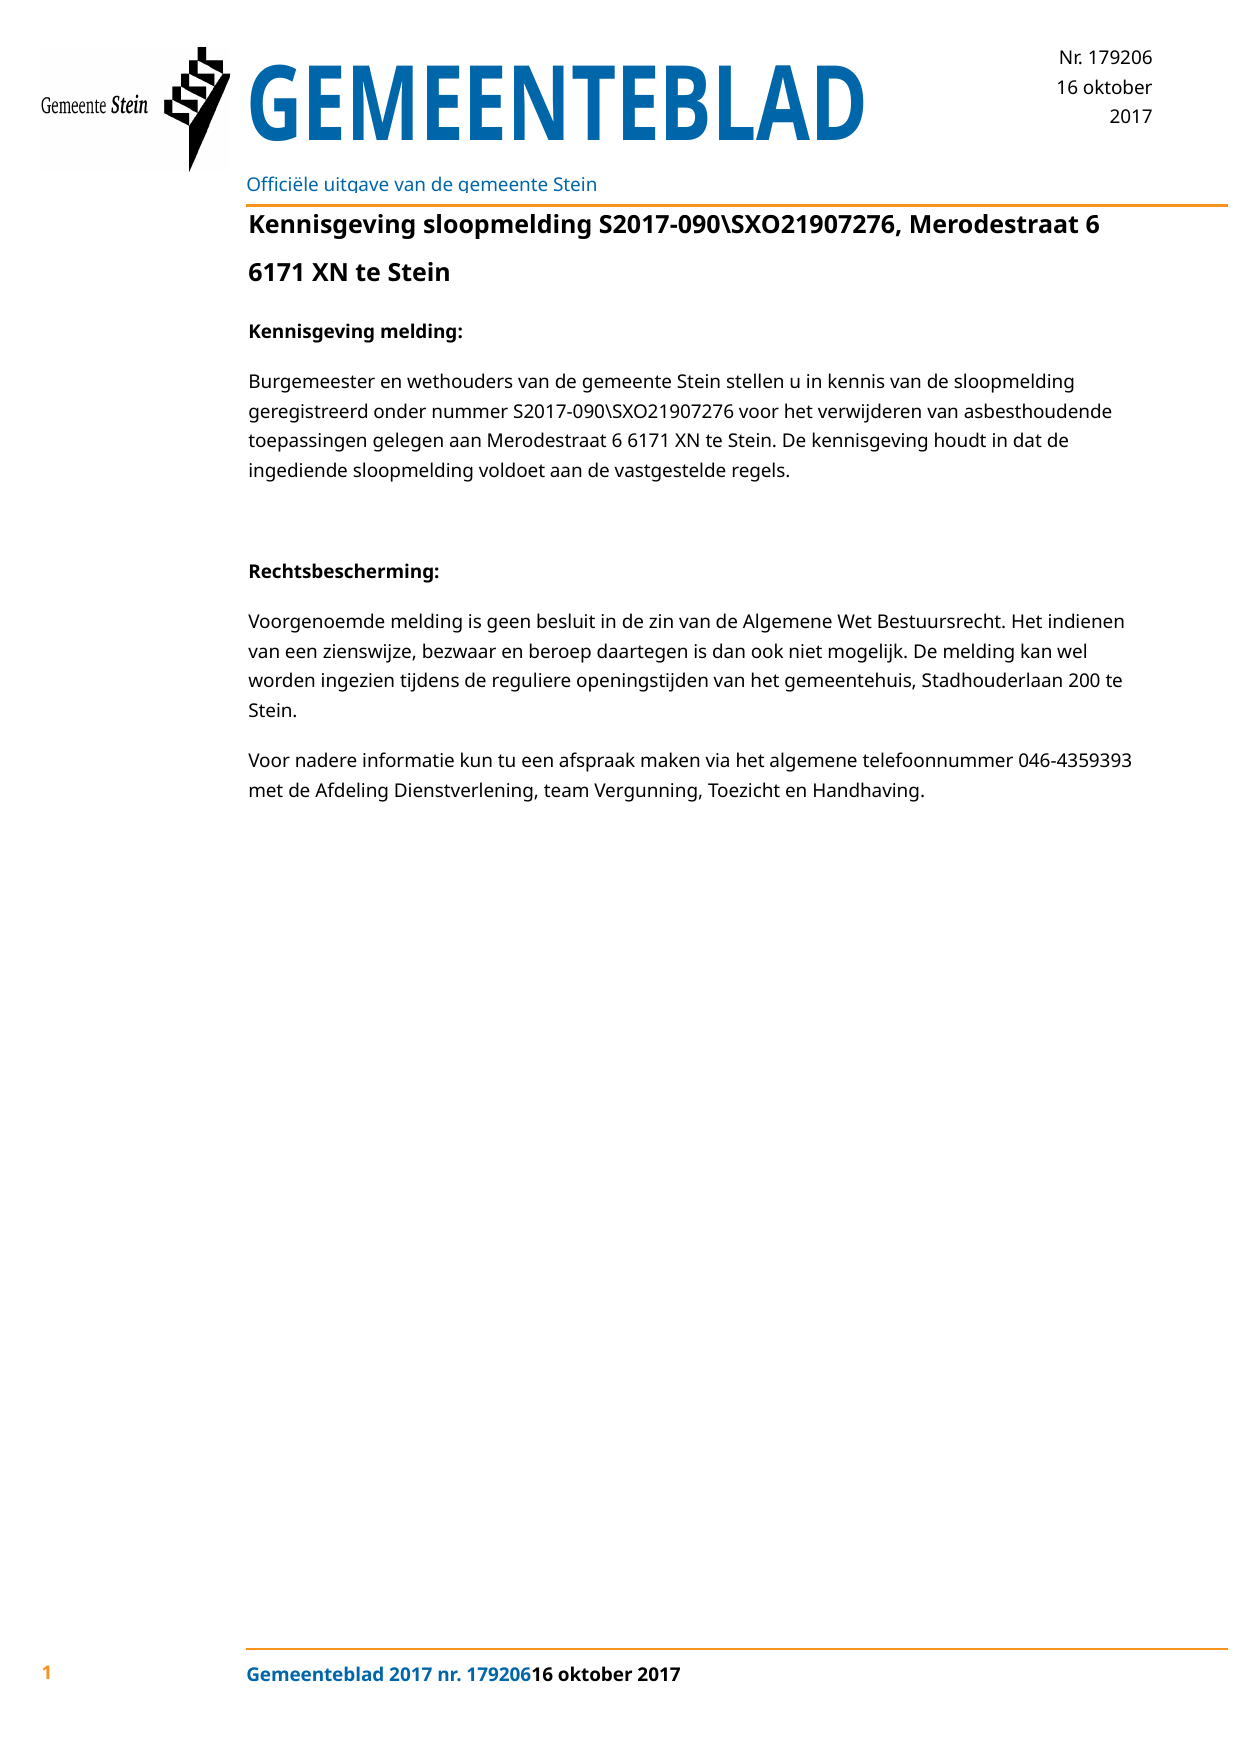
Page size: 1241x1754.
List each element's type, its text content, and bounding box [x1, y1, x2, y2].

text Voor nadere informatie kun tu een afspraak maken via het algemene telefoonnummer 046-4359393 met de Afdeling Dienstverlening, team Vergunning, Toezicht en Handhaving. [248, 747, 1152, 803]
text Burgemeester en wethouders van de gemeente Stein stellen u in kennis van de sloopmelding geregistreerd onder nummer S2017-090\SXO21907276 voor het verwijderen van asbesthoudende toepassingen gelegen aan Merodestraat 6 6171 XN te Stein. De kennisgeving houdt in dat de ingediende sloopmelding voldoet aan de vastgestelde regels. [248, 368, 1152, 483]
text Voorgenoemde melding is geen besluit in de zin van de Algemene Wet Bestuursrecht. Het indienen van een zienswijze, bezwaar en beroep daartegen is dan ook niet mogelijk. De melding kan wel worden ingezien tijdens de reguliere openingstijden van het gemeentehuis, Stadhouderlaan 200 te Stein. [248, 608, 1152, 723]
text Kennisgeving sloopmelding S2017-090\SXO21907276, Merodestraat 6 6171 XN te Stein [248, 207, 1152, 288]
text Rechtsbescherming: [248, 558, 1152, 584]
text Kennisgeving melding: [248, 318, 1152, 344]
picture [41, 47, 231, 172]
